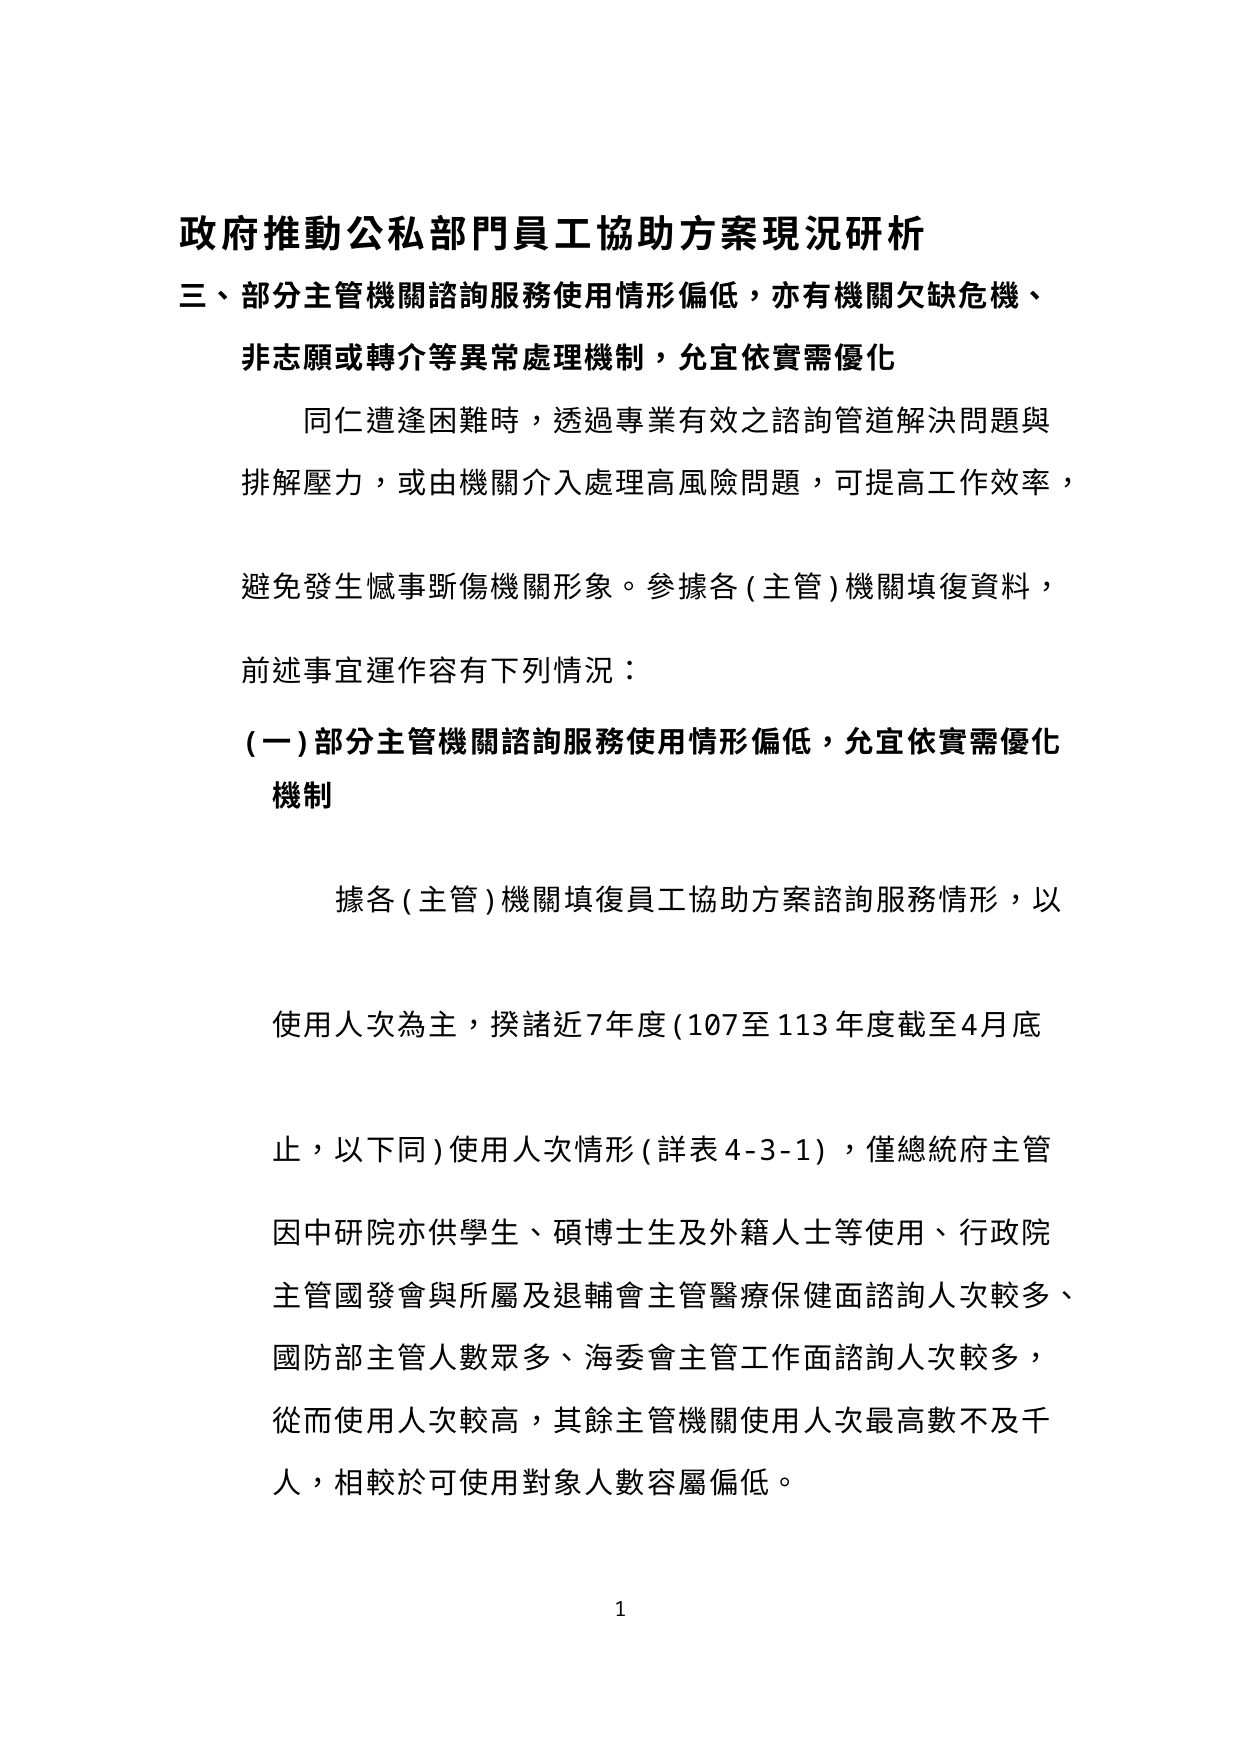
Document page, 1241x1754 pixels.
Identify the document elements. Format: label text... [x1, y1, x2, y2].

text 同仁遭逢困難時，透過專業有效之諮詢管道解決問題與排解壓力，或由機關介入處理高風險問題，可提高工作效率，避免發生憾事斲傷機關形象。參據各(主管)機關填復資料，前述事宜運作容有下列情況： [236, 377, 1063, 689]
text 三、部分主管機關諮詢服務使用情形偏低，亦有機關欠缺危機、非志願或轉介等異常處理機制，允宜依實需優化 [177, 252, 1063, 377]
text (一)部分主管機關諮詢服務使用情形偏低，允宜依實需優化機制 [236, 689, 1063, 814]
text 政府推動公私部門員工協助方案現況研析 [177, 189, 1063, 252]
text 據各(主管)機關填復員工協助方案諮詢服務情形，以使用人次為主，揆諸近7年度(107至113年度截至4月底止，以下同)使用人次情形(詳表4-3-1)，僅總統府主管因中研院亦供學生、碩博士生及外籍人士等使用、行政院主管國發會與所屬及退輔會主管醫療保健面諮詢人次較多、國防部主管人數眾多、海委會主管工作面諮詢人次較多，從而使用人次較高，其餘主管機關使用人次最高數不及千人，相較於可使用對象人數容屬偏低。 [266, 814, 1063, 1502]
